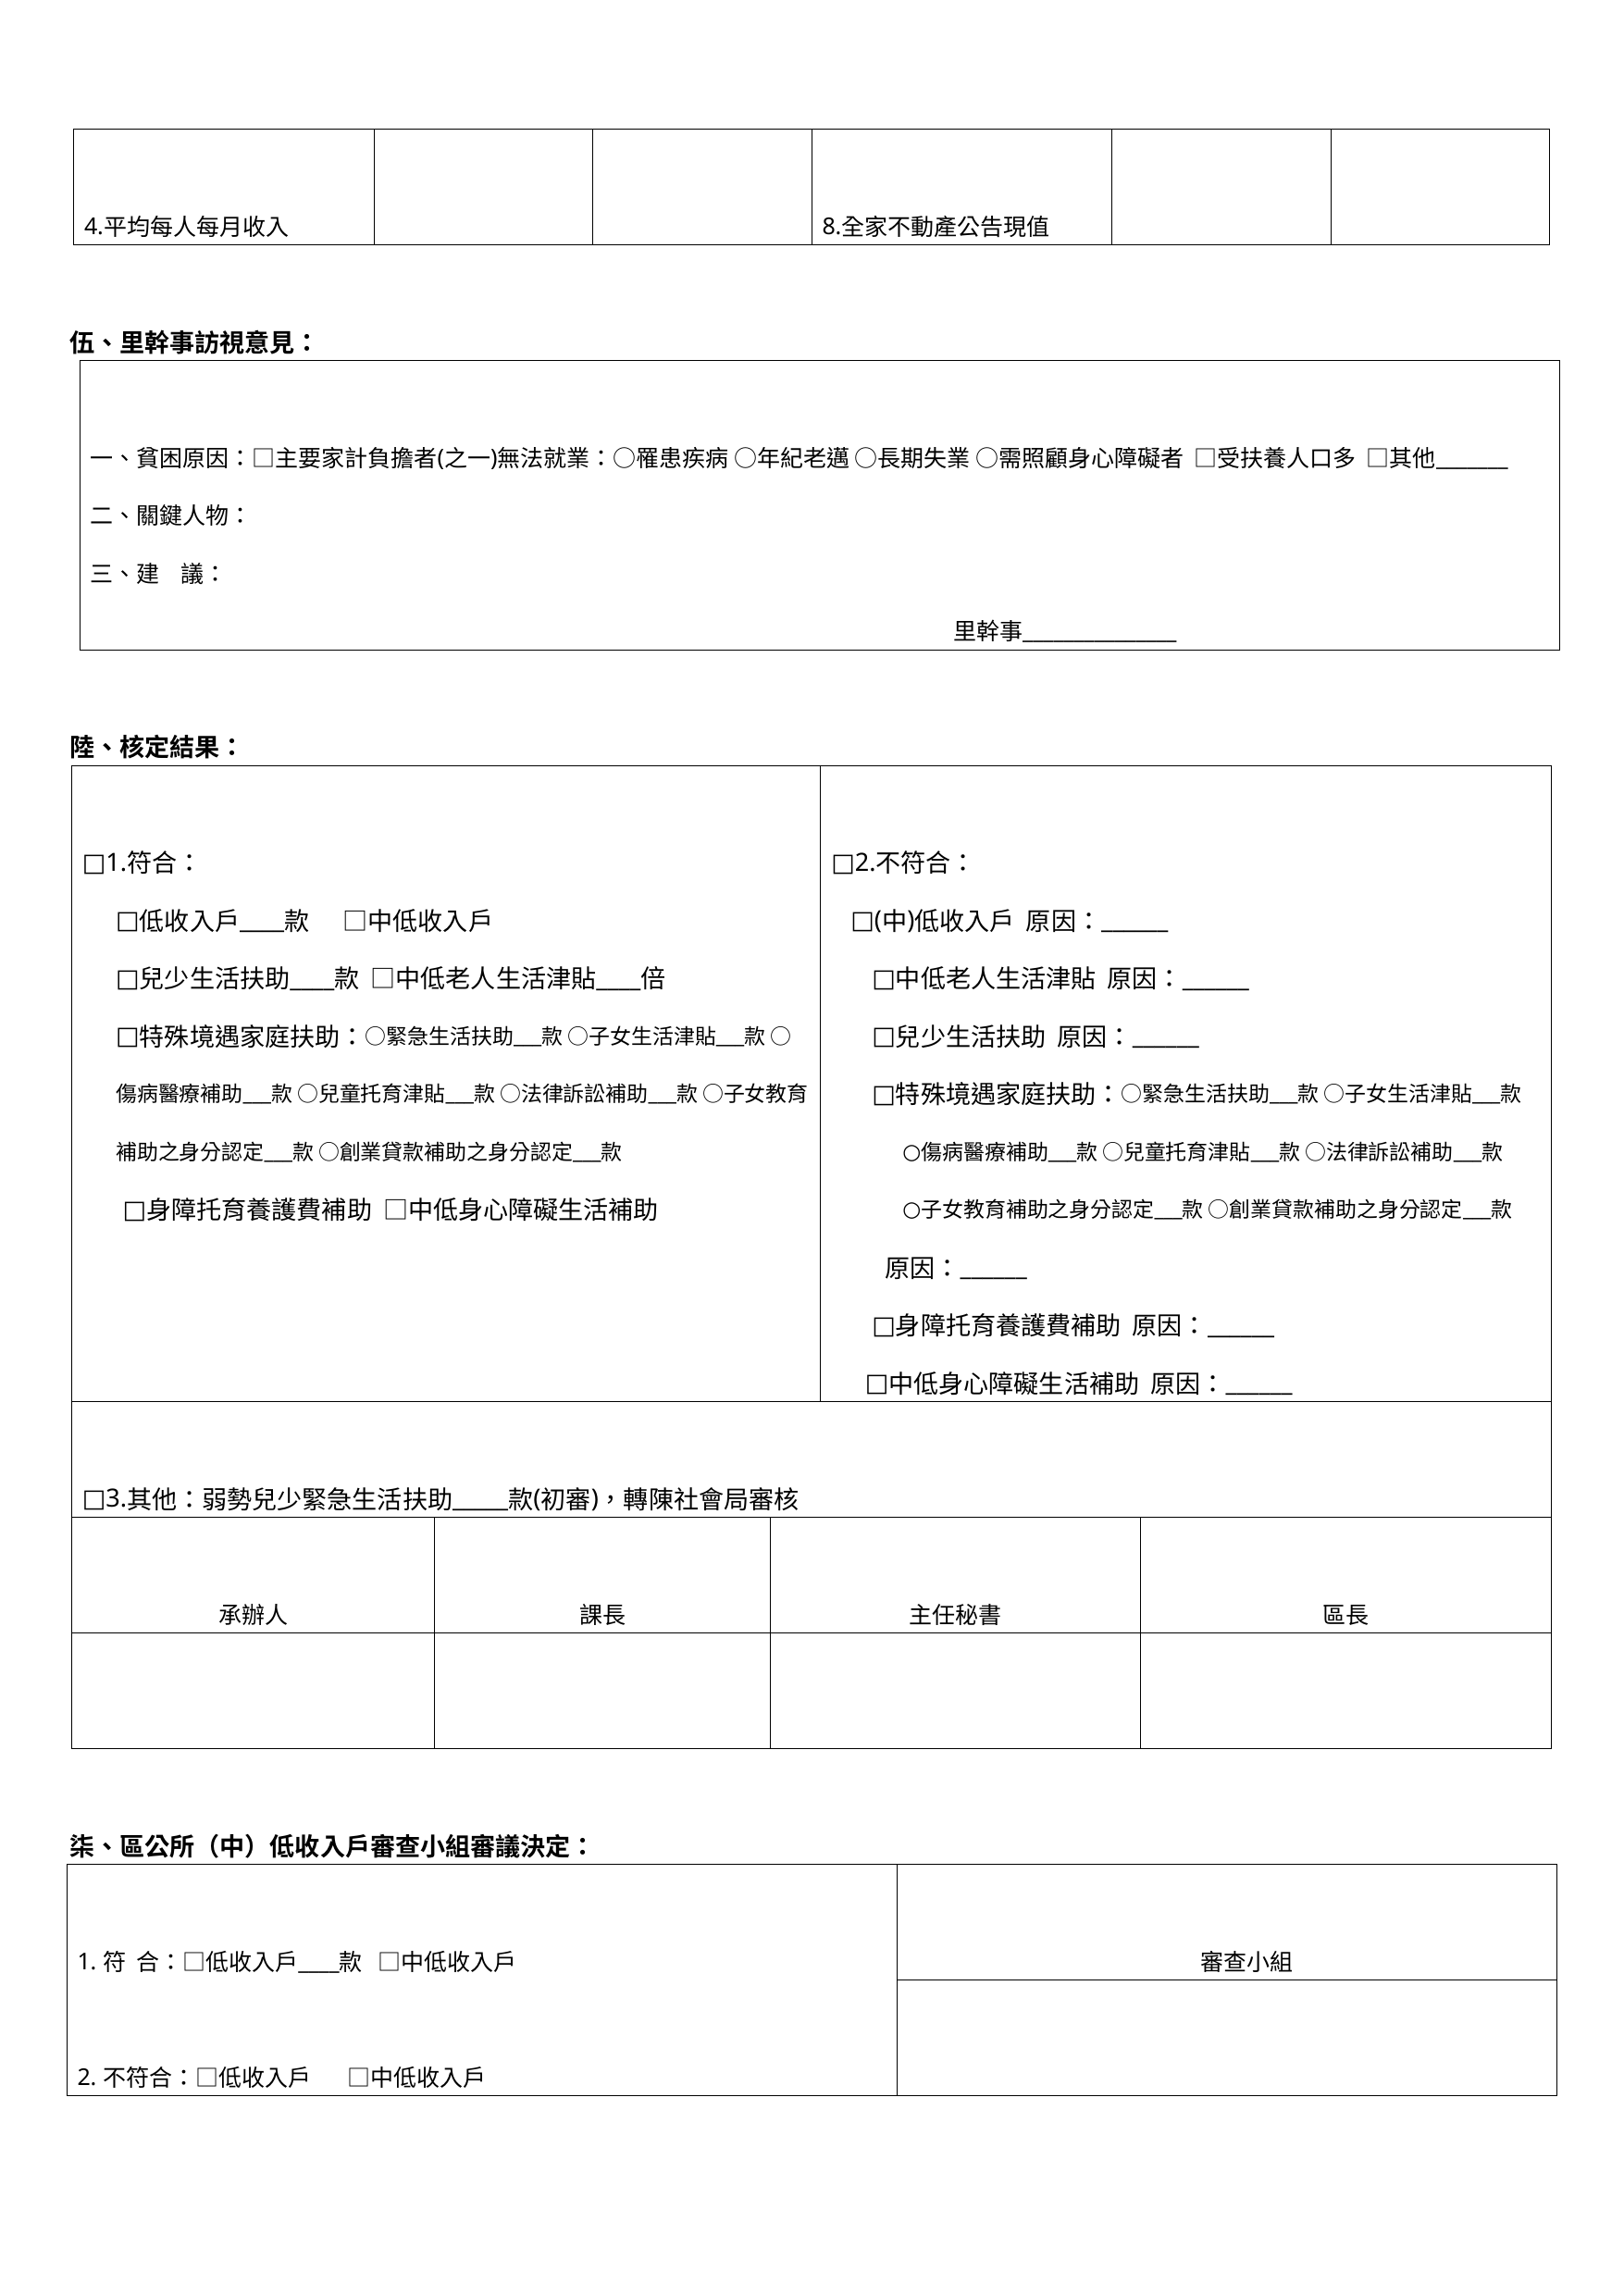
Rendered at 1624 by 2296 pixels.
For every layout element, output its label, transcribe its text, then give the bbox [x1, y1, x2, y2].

table_header □2.不符合： □(中)低收入戶 原因：______ □中低老人生活津貼 原因：______ □兒少生活扶助 原因：______ □特殊境遇家庭扶助：○緊急生活扶助___款 ○子女生活津貼___款 ○傷病醫療補助___款 ○兒童托育津貼___款 ○法律訴訟補助___款 ○子女教育補助之身分認定___款 ○創業貸款補助之身分認定___款 原因：______ □身障托育養護費補助 原因：______ □中低身心障礙生活補助 原因：______ [821, 766, 1551, 1401]
table_cell [1112, 130, 1331, 244]
table_header 審查小組 [898, 1865, 1556, 1980]
table_cell [898, 1980, 1556, 2095]
table_header 1. 符 合：□低收入戶____款 □中低收入戶 2. 不符合：□低收入戶 □中低收入戶 [68, 1865, 897, 2095]
table_cell □3.其他：弱勢兒少緊急生活扶助_____款(初審)，轉陳社會局審核 [72, 1402, 1551, 1517]
text 伍、里幹事訪視意見： [69, 303, 1554, 360]
table_cell 承辦人 [72, 1518, 434, 1632]
text 柒、區公所（中）低收入戶審查小組審議決定： [69, 1806, 1554, 1864]
table_cell 8.全家不動產公告現值 [812, 130, 1111, 244]
table_cell 課長 [435, 1518, 770, 1632]
table_cell [435, 1633, 770, 1748]
table_cell 區長 [1141, 1518, 1551, 1632]
table_header 一、貧困原因：□主要家計負擔者(之一)無法就業：○罹患疾病 ○年紀老邁 ○長期失業 ○需照顧身心障礙者 □受扶養人口多 □其他_______ 二、關鍵人物： 三、建 議： 里幹事_______________ [81, 361, 1559, 650]
table_header □1.符合： □低收入戶____款 □中低收入戶 □兒少生活扶助____款 □中低老人生活津貼____倍 □特殊境遇家庭扶助：○緊急生活扶助___款 ○子女生活津貼___款 ○傷病醫療補助___款 ○兒童托育津貼___款 ○法律訴訟補助___款 ○子女教育補助之身分認定___款 ○創業貸款補助之身分認定___款 □身障托育養護費補助 □中低身心障礙生活補助 [72, 766, 820, 1401]
table_cell 4.平均每人每月收入 [74, 130, 374, 244]
table_cell 主任秘書 [771, 1518, 1140, 1632]
table_cell [1141, 1633, 1551, 1748]
table_cell [375, 130, 592, 244]
table_cell [593, 130, 812, 244]
text 陸、核定結果： [69, 707, 1554, 765]
table_cell [72, 1633, 434, 1748]
table_cell [1332, 130, 1549, 244]
table_cell [771, 1633, 1140, 1748]
